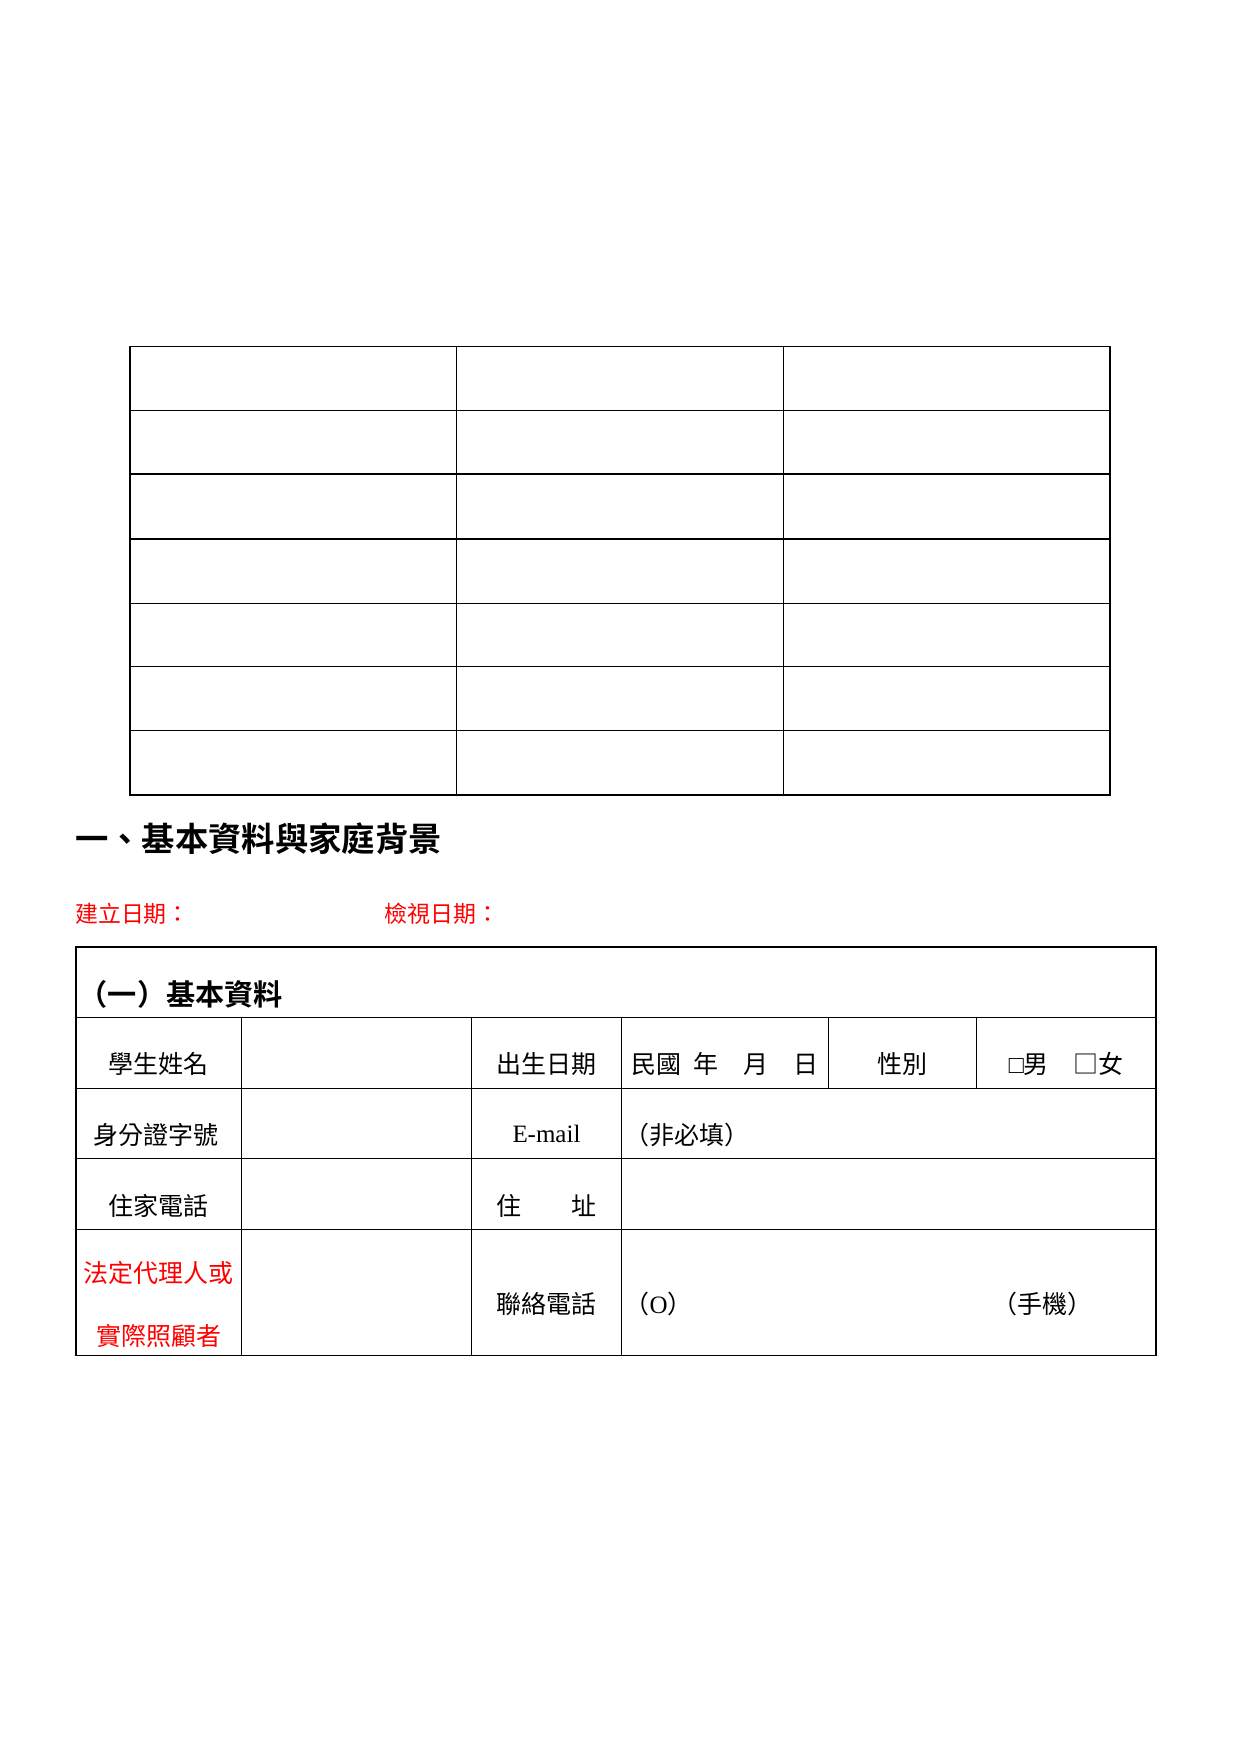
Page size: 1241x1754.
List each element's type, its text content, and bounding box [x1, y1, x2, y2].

table_cell [131, 540, 456, 602]
table_cell [784, 411, 1109, 473]
table_cell [242, 1230, 471, 1355]
table_cell [457, 667, 783, 730]
table_cell [457, 604, 783, 666]
table_cell [457, 731, 783, 794]
table_cell [457, 540, 783, 602]
table_cell 性別 [829, 1018, 976, 1087]
table_cell 身分證字號 [77, 1089, 241, 1158]
table_cell 聯絡電話 [472, 1230, 621, 1355]
table_cell [131, 411, 456, 473]
table_cell [784, 731, 1109, 794]
table_cell 法定代理人或實際照顧者 [77, 1230, 241, 1355]
table_header （一）基本資料 [77, 948, 1155, 1017]
table_cell 出生日期 [472, 1018, 621, 1087]
table_cell [242, 1159, 471, 1229]
table_cell （非必填） [622, 1089, 1155, 1158]
table_cell [131, 347, 456, 409]
table_cell [131, 731, 456, 794]
table_cell [784, 667, 1109, 730]
table_cell [242, 1089, 471, 1158]
text 建立日期： 檢視日期： [75, 871, 1165, 933]
table_cell （O） （手機） [622, 1230, 1155, 1355]
table_cell [457, 411, 783, 473]
table_cell [131, 475, 456, 538]
table_cell 民國 年 月 日 [622, 1018, 828, 1087]
table_cell [622, 1159, 1155, 1229]
table_cell [131, 604, 456, 666]
table_cell 學生姓名 [77, 1018, 241, 1087]
table_cell [242, 1018, 471, 1087]
table_cell 住家電話 [77, 1159, 241, 1229]
table_cell [784, 347, 1109, 409]
table_cell [784, 475, 1109, 538]
table_cell E-mail [472, 1089, 621, 1158]
table_cell [131, 667, 456, 730]
table_cell [784, 604, 1109, 666]
table_cell □男 □女 [977, 1018, 1155, 1087]
table_cell [457, 347, 783, 409]
text 一、基本資料與家庭背景 [75, 796, 1165, 858]
table_cell [784, 540, 1109, 602]
table_cell 住 址 [472, 1159, 621, 1229]
table_cell [457, 475, 783, 538]
